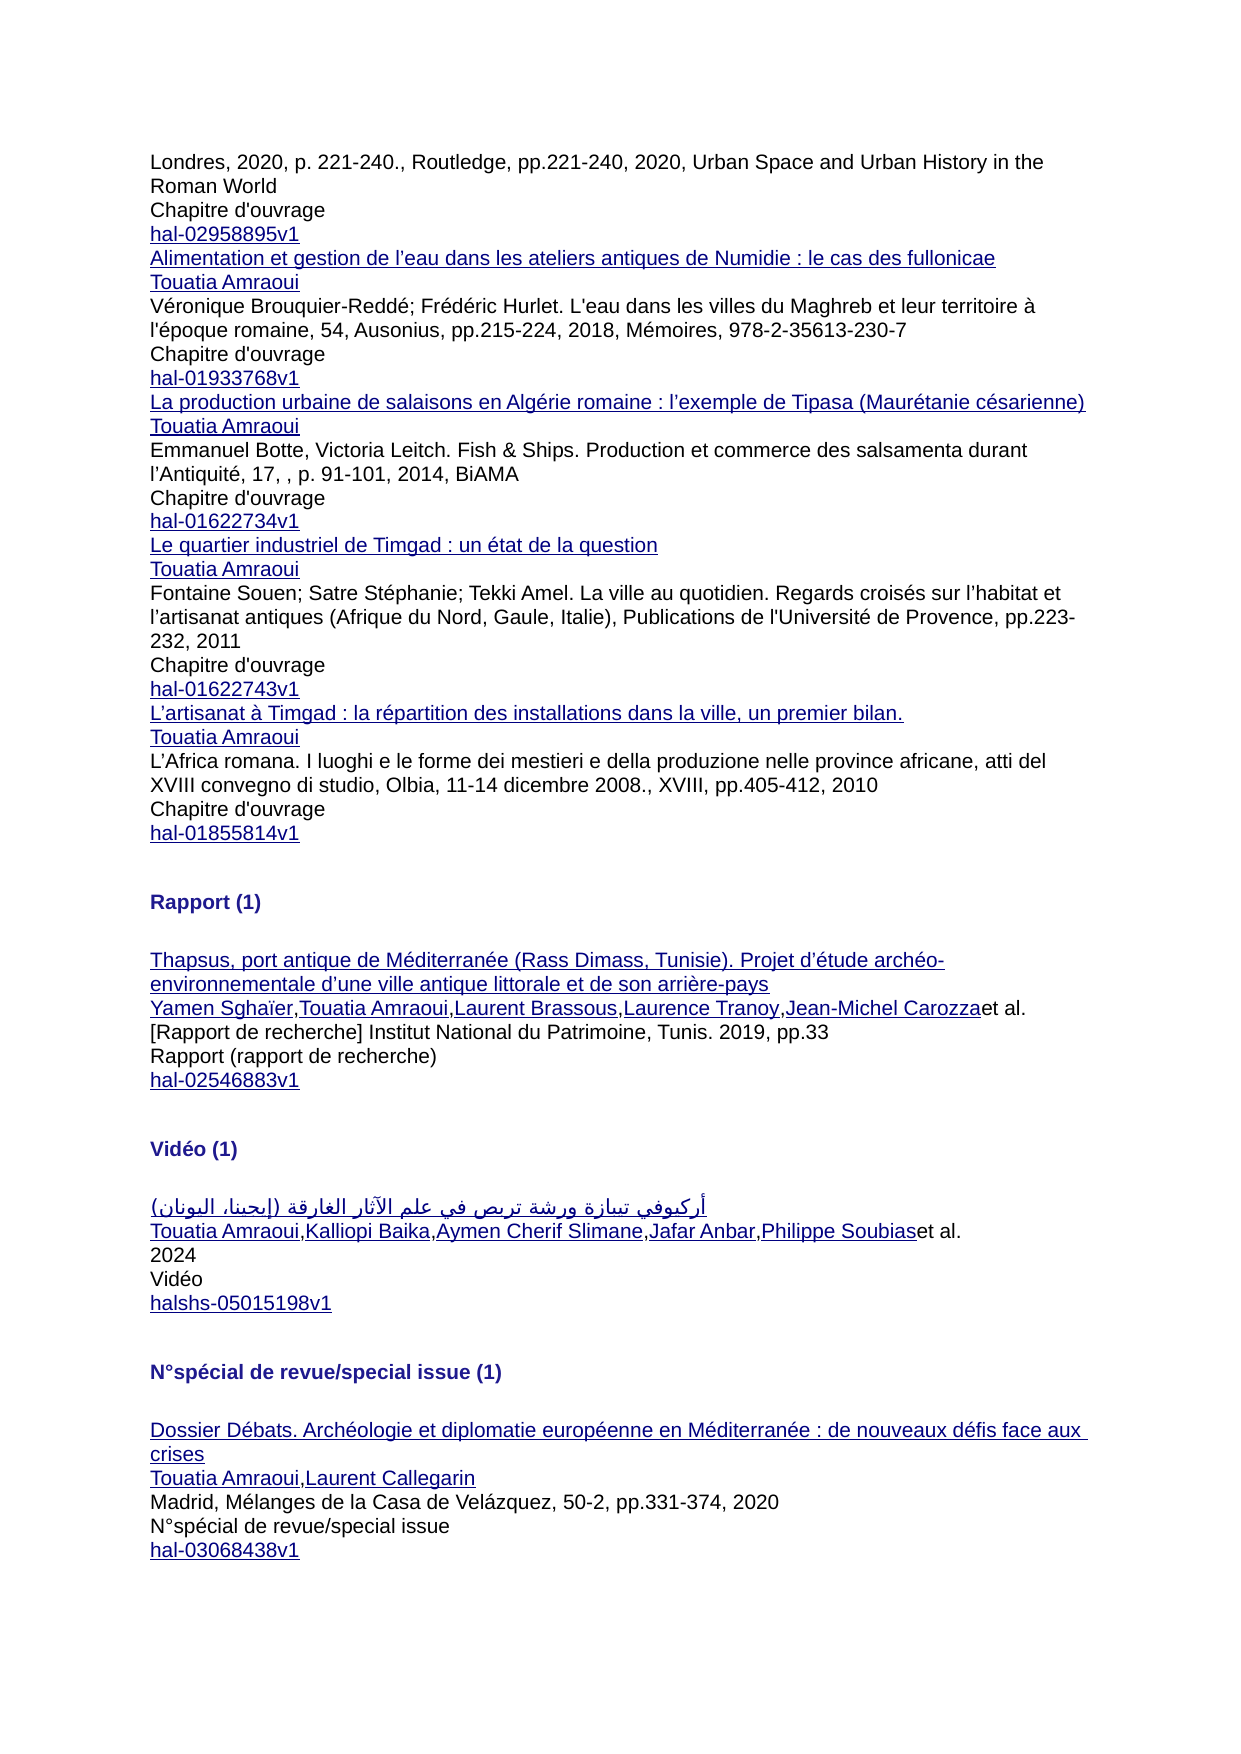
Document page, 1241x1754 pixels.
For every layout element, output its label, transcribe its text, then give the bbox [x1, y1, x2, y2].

table_header أركيوفي تيبازة ورشة تربص في علم الآثار الغارقة (إيجينا، اليونان) Touatia Amraoui,Kalliopi Baika,Aymen Cherif Slimane,Jafar Anbar,Philippe Soubiaset al. 2024 Vidéo halshs-05015198v1 [150, 1195, 1090, 1315]
subtitle N°spécial de revue/special issue (1) [150, 1360, 1090, 1384]
table_cell La production urbaine de salaisons en Algérie romaine : l’exemple de Tipasa (Maurétanie césarienne) Touatia Amraoui Emmanuel Botte, Victoria Leitch. Fish & Ships. Production et commerce des salsamenta durant l’Antiquité, 17, , p. 91-101, 2014, BiAMA Chapitre d'ouvrage hal-01622734v1 [150, 390, 1090, 533]
table_header Dossier Débats. Archéologie et diplomatie européenne en Méditerranée : de nouveaux défis face aux crises Touatia Amraoui,Laurent Callegarin Madrid, Mélanges de la Casa de Velázquez, 50-2, pp.331-374, 2020 N°spécial de revue/special issue hal-03068438v1 [150, 1418, 1090, 1562]
table_cell The archaeology of urban workshops in the Roman Maghreb Touatia Amraoui Flohr M. “The archaeology of urban workshops in the Roman Maghreb”. In : Flohr M. (éd.), Urban Space and Urban History in the Roman World (Studies in Roman Space and Urbanism), Routledge, Londres, 2020, p. 221-240., Routledge, pp.221-240, 2020, Urban Space and Urban History in the Roman World Chapitre d'ouvrage hal-02958895v1 [150, 150, 1090, 246]
table_header Thapsus, port antique de Méditerranée (Rass Dimass, Tunisie). Projet d’étude archéo-environnementale d’une ville antique littorale et de son arrière-pays Yamen Sghaïer,Touatia Amraoui,Laurent Brassous,Laurence Tranoy,Jean-Michel Carozzaet al. [Rapport de recherche] Institut National du Patrimoine, Tunis. 2019, pp.33 Rapport (rapport de recherche) hal-02546883v1 [150, 948, 1090, 1092]
table_cell Le quartier industriel de Timgad : un état de la question Touatia Amraoui Fontaine Souen; Satre Stéphanie; Tekki Amel. La ville au quotidien. Regards croisés sur l’habitat et l’artisanat antiques (Afrique du Nord, Gaule, Italie), Publications de l'Université de Provence, pp.223-232, 2011 Chapitre d'ouvrage hal-01622743v1 [150, 533, 1090, 701]
subtitle Rapport (1) [150, 889, 1090, 913]
table_cell L’artisanat à Timgad : la répartition des installations dans la ville, un premier bilan. Touatia Amraoui L’Africa romana. I luoghi e le forme dei mestieri e della produzione nelle province africane, atti del XVIII convegno di studio, Olbia, 11-14 dicembre 2008., XVIII, pp.405-412, 2010 Chapitre d'ouvrage hal-01855814v1 [150, 701, 1090, 845]
subtitle Vidéo (1) [150, 1136, 1090, 1160]
table_cell Alimentation et gestion de l’eau dans les ateliers antiques de Numidie : le cas des fullonicae Touatia Amraoui Véronique Brouquier-Reddé; Frédéric Hurlet. L'eau dans les villes du Maghreb et leur territoire à l'époque romaine, 54, Ausonius, pp.215-224, 2018, Mémoires, 978-2-35613-230-7 Chapitre d'ouvrage hal-01933768v1 [150, 246, 1090, 389]
